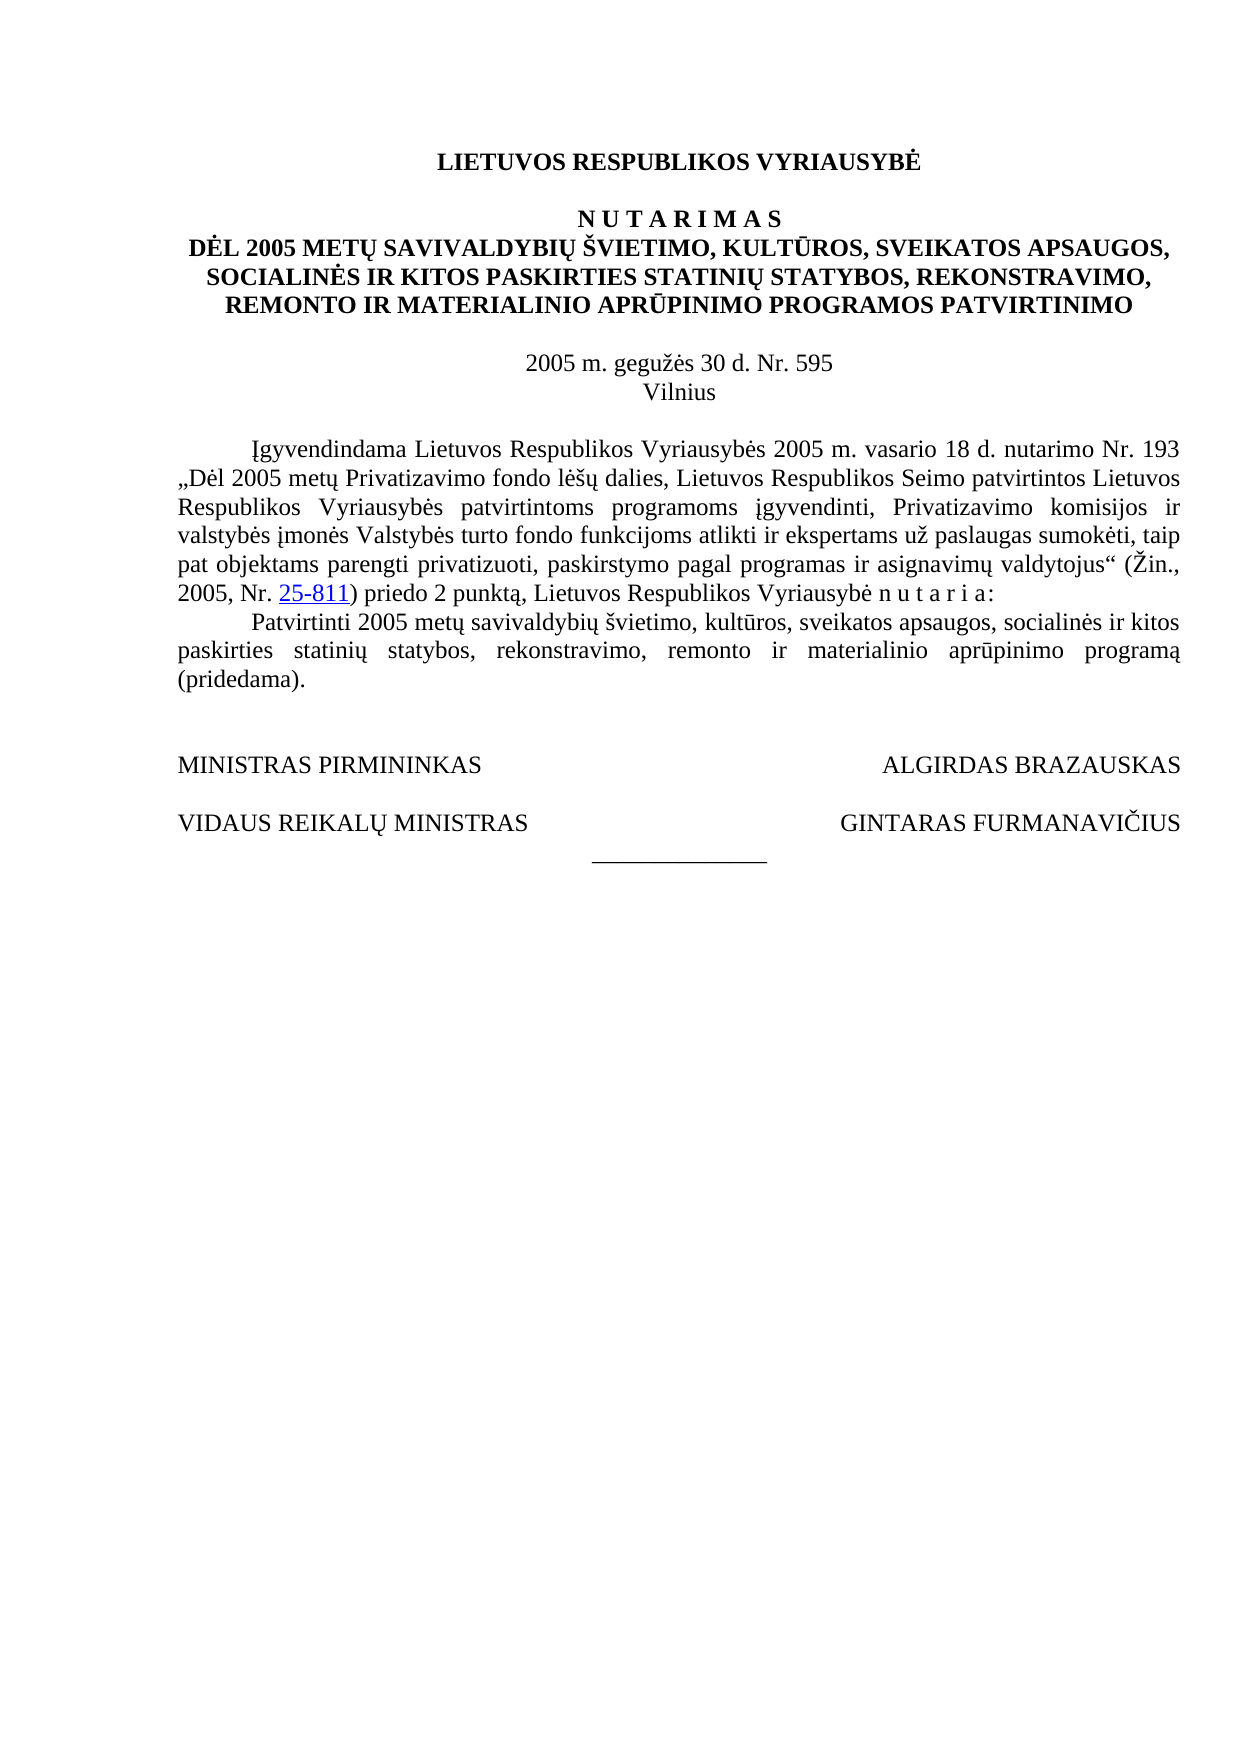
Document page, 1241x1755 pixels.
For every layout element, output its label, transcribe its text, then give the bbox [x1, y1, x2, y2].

text 2005 m. gegužės 30 d. Nr. 595 [177, 348, 1181, 377]
text Patvirtinti 2005 metų savivaldybių švietimo, kultūros, sveikatos apsaugos, socialinės ir kitos paskirties statinių statybos, rekonstravimo, remonto ir materialinio aprūpinimo programą (pridedama). [177, 607, 1181, 693]
text Įgyvendindama Lietuvos Respublikos Vyriausybės 2005 m. vasario 18 d. nutarimo Nr. 193 „Dėl 2005 metų Privatizavimo fondo lėšų dalies, Lietuvos Respublikos Seimo patvirtintos Lietuvos Respublikos Vyriausybės patvirtintoms programoms įgyvendinti, Privatizavimo komisijos ir valstybės įmonės Valstybės turto fondo funkcijoms atlikti ir ekspertams už paslaugas sumokėti, taip pat objektams parengti privatizuoti, paskirstymo pagal programas ir asignavimų valdytojus“ (Žin., 2005, Nr. 25-811) priedo 2 punktą, Lietuvos Respublikos Vyriausybė nutaria: [177, 434, 1181, 607]
text Ministras Pirmininkas Algirdas Brazauskas [177, 751, 1181, 779]
text DĖL 2005 METŲ SAVIVALDYBIŲ ŠVIETIMO, KULTŪROS, SVEIKATOS APSAUGOS, SOCIALINĖS IR KITOS PASKIRTIES STATINIŲ STATYBOS, REKONSTRAVIMO, REMONTO IR MATERIALINIO APRŪPINIMO PROGRAMOS PATVIRTINIMO [177, 233, 1181, 319]
text Vidaus reikalų ministras Gintaras Furmanavičius [177, 808, 1181, 837]
text LIETUVOS RESPUBLIKOS VYRIAUSYBĖ [177, 147, 1181, 176]
text Vilnius [177, 377, 1181, 406]
text ______________ [177, 837, 1181, 866]
text N U T A R I M A S [177, 204, 1181, 233]
